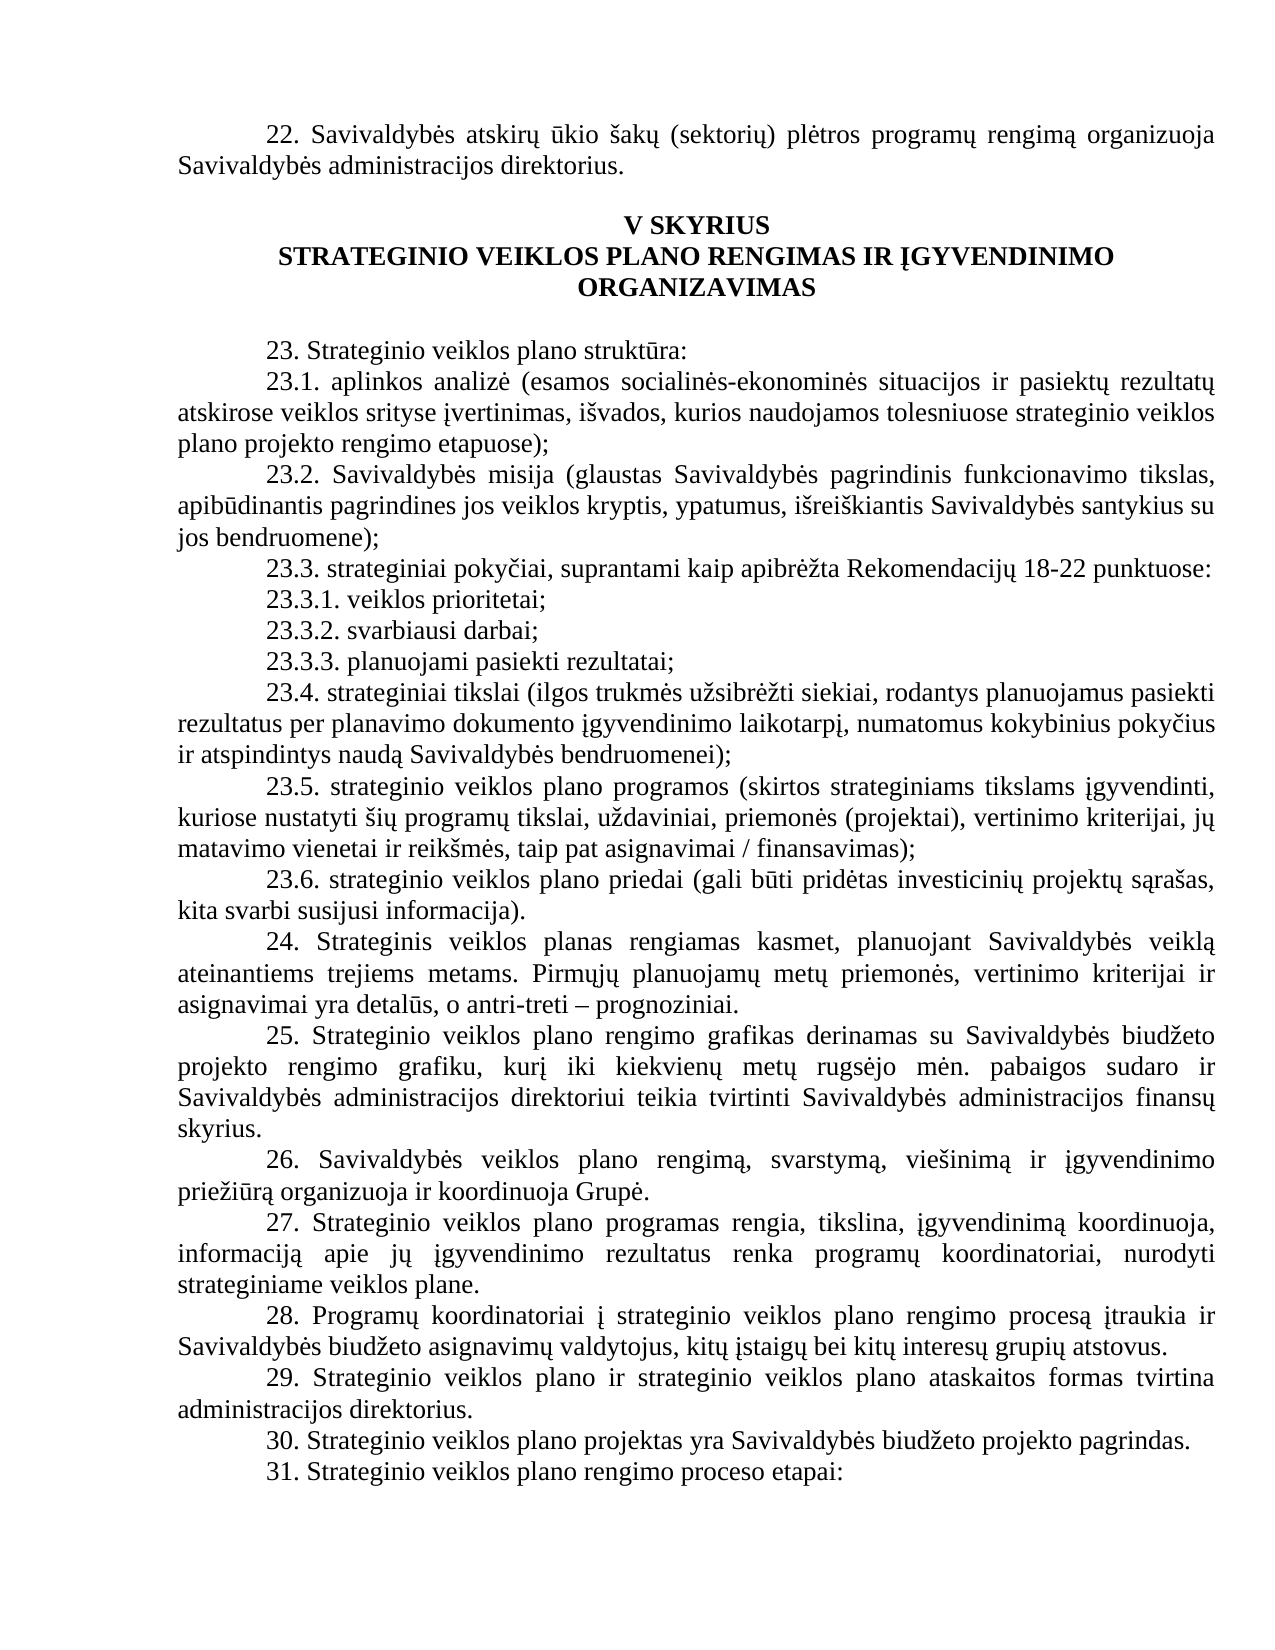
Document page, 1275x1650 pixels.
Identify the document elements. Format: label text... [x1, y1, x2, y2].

text STRATEGINIO VEIKLOS PLANO RENGIMAS IR ĮGYVENDINIMO ORGANIZAVIMAS [177, 240, 1216, 303]
text 28. Programų koordinatoriai į strateginio veiklos plano rengimo procesą įtraukia ir Savivaldybės biudžeto asignavimų valdytojus, kitų įstaigų bei kitų interesų grupių atstovus. [177, 1299, 1216, 1362]
text 23.4. strateginiai tikslai (ilgos trukmės užsibrėžti siekiai, rodantys planuojamus pasiekti rezultatus per planavimo dokumento įgyvendinimo laikotarpį, numatomus kokybinius pokyčius ir atspindintys naudą Savivaldybės bendruomenei); [177, 676, 1216, 770]
text 23. Strateginio veiklos plano struktūra: [177, 334, 1216, 365]
text 23.5. strateginio veiklos plano programos (skirtos strateginiams tikslams įgyvendinti, kuriose nustatyti šių programų tikslai, uždaviniai, priemonės (projektai), vertinimo kriterijai, jų matavimo vienetai ir reikšmės, taip pat asignavimai / finansavimas); [177, 770, 1216, 863]
text 29. Strateginio veiklos plano ir strateginio veiklos plano ataskaitos formas tvirtina administracijos direktorius. [177, 1362, 1216, 1424]
text V SKYRIUS [177, 209, 1216, 240]
text 23.6. strateginio veiklos plano priedai (gali būti pridėtas investicinių projektų sąrašas, kita svarbi susijusi informacija). [177, 863, 1216, 926]
text 23.3.1. veiklos prioritetai; [177, 583, 1216, 614]
text 23.3.2. svarbiausi darbai; [177, 614, 1216, 645]
text 23.2. Savivaldybės misija (glaustas Savivaldybės pagrindinis funkcionavimo tikslas, apibūdinantis pagrindines jos veiklos kryptis, ypatumus, išreiškiantis Savivaldybės santykius su jos bendruomene); [177, 458, 1216, 552]
text 31. Strateginio veiklos plano rengimo proceso etapai: [177, 1455, 1216, 1486]
text 26. Savivaldybės veiklos plano rengimą, svarstymą, viešinimą ir įgyvendinimo priežiūrą organizuoja ir koordinuoja Grupė. [177, 1143, 1216, 1206]
text 24. Strateginis veiklos planas rengiamas kasmet, planuojant Savivaldybės veiklą ateinantiems trejiems metams. Pirmųjų planuojamų metų priemonės, vertinimo kriterijai ir asignavimai yra detalūs, o antri-treti – prognoziniai. [177, 926, 1216, 1019]
text 23.1. aplinkos analizė (esamos socialinės-ekonominės situacijos ir pasiektų rezultatų atskirose veiklos srityse įvertinimas, išvados, kurios naudojamos tolesniuose strateginio veiklos plano projekto rengimo etapuose); [177, 365, 1216, 458]
text 30. Strateginio veiklos plano projektas yra Savivaldybės biudžeto projekto pagrindas. [177, 1424, 1216, 1455]
text 23.3.3. planuojami pasiekti rezultatai; [177, 645, 1216, 676]
text 27. Strateginio veiklos plano programas rengia, tikslina, įgyvendinimą koordinuoja, informaciją apie jų įgyvendinimo rezultatus renka programų koordinatoriai, nurodyti strateginiame veiklos plane. [177, 1206, 1216, 1299]
text 23.3. strateginiai pokyčiai, suprantami kaip apibrėžta Rekomendacijų 18-22 punktuose: [177, 552, 1216, 583]
text 25. Strateginio veiklos plano rengimo grafikas derinamas su Savivaldybės biudžeto projekto rengimo grafiku, kurį iki kiekvienų metų rugsėjo mėn. pabaigos sudaro ir Savivaldybės administracijos direktoriui teikia tvirtinti Savivaldybės administracijos finansų skyrius. [177, 1019, 1216, 1143]
text 22. Savivaldybės atskirų ūkio šakų (sektorių) plėtros programų rengimą organizuoja Savivaldybės administracijos direktorius. [177, 118, 1216, 180]
